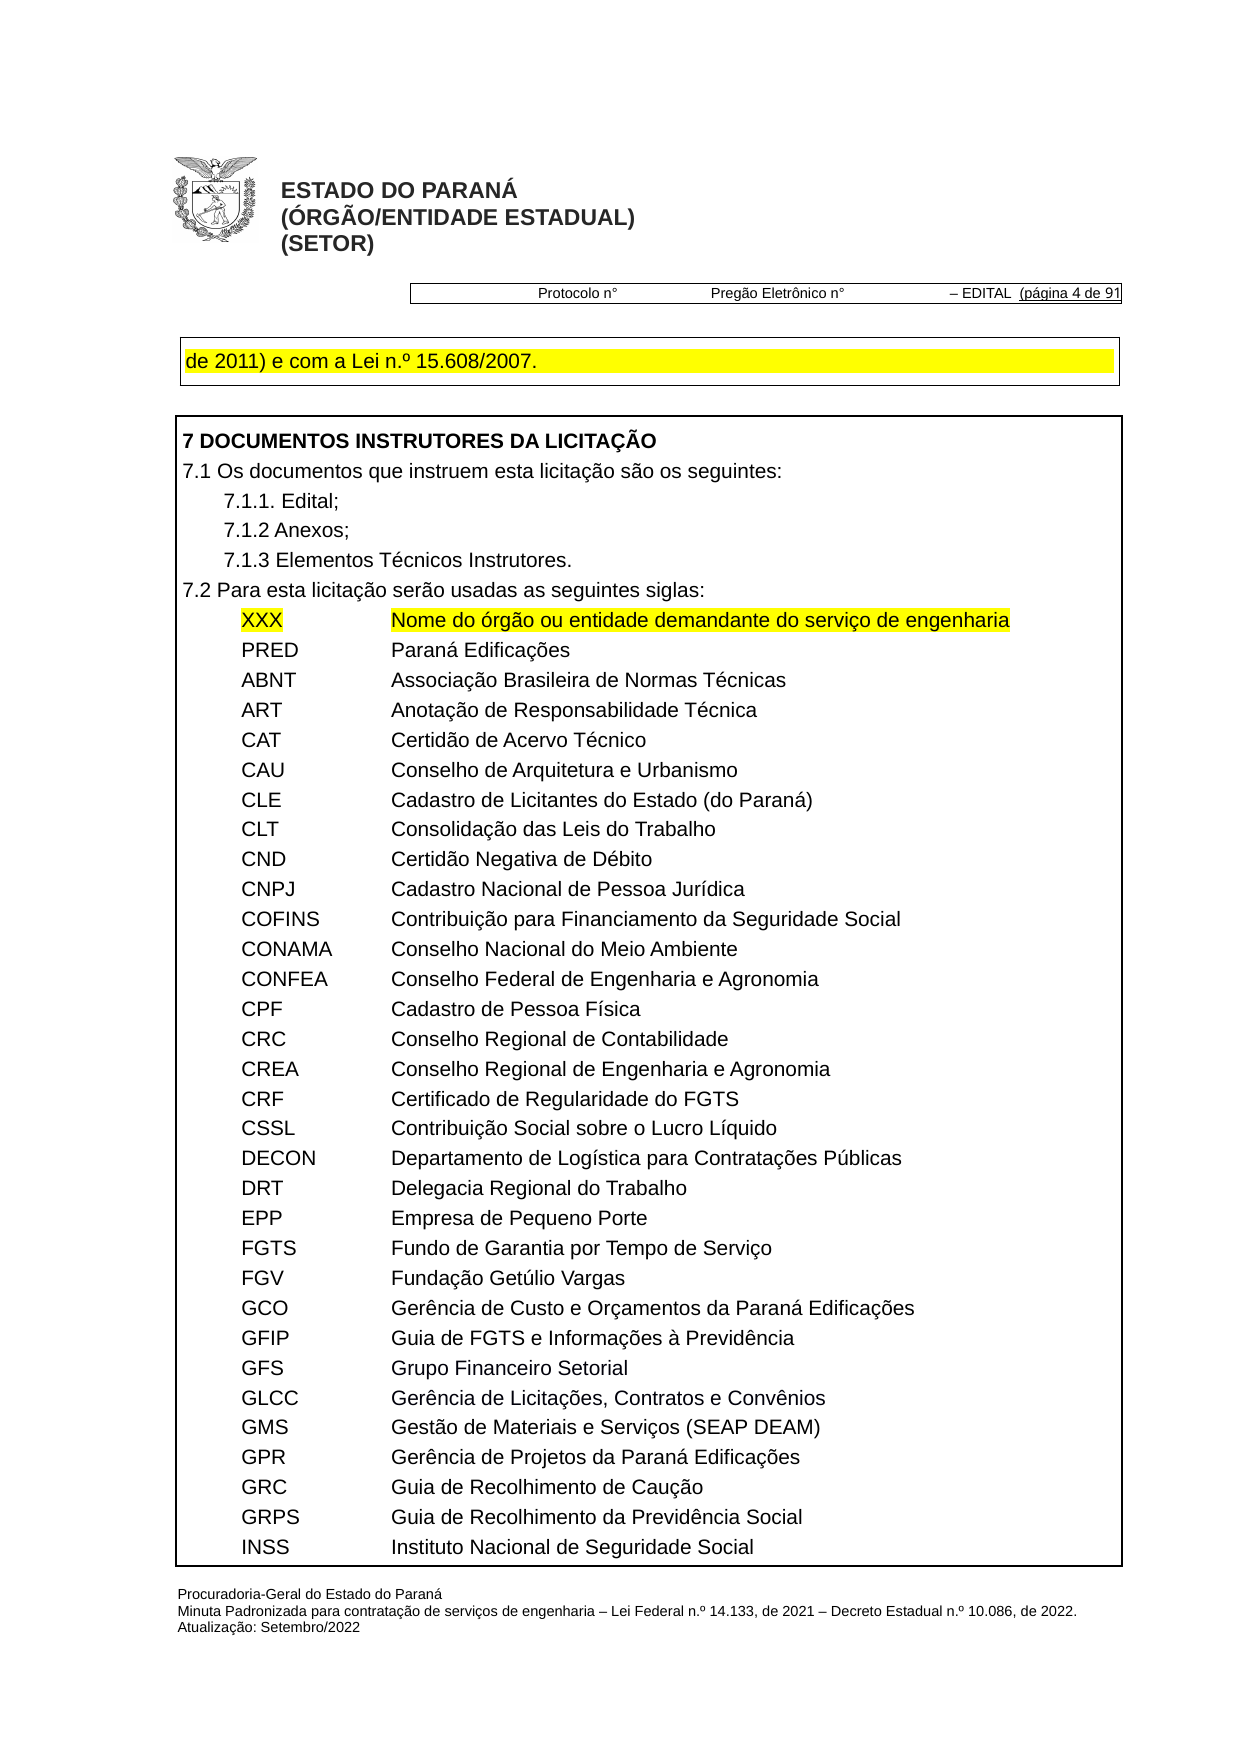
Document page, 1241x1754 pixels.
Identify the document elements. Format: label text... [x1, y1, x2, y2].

table_cell Contribuição para Financiamento da Seguridade Social [391, 901, 1121, 907]
table_cell CNPJ [182, 871, 391, 901]
table_cell FGV [182, 1260, 391, 1290]
table_cell GCO [182, 1290, 391, 1319]
table_cell Conselho Nacional do Meio Ambiente [391, 931, 1121, 937]
table_header XXX [182, 602, 391, 632]
table_cell GPR [182, 1439, 391, 1469]
table_cell Certificado de Regularidade do FGTS [391, 1080, 1121, 1086]
table_cell Cadastro de Pessoa Física [391, 991, 1121, 997]
table_cell CPF [182, 991, 391, 1021]
table_cell CAU [182, 752, 391, 781]
table_cell INSS [182, 1529, 391, 1559]
table_cell ABNT [182, 662, 391, 692]
table_cell Consolidação das Leis do Trabalho [391, 811, 1121, 817]
table_cell Certidão Negativa de Débito [391, 841, 1121, 847]
table_cell Conselho de Arquitetura e Urbanismo [391, 752, 1121, 757]
table_cell FGTS [182, 1230, 391, 1260]
table_cell CAT [182, 722, 391, 752]
table_cell Cadastro Nacional de Pessoa Jurídica [391, 871, 1121, 877]
table_cell DECON [182, 1140, 391, 1170]
table_cell Gerência de Licitações, Contratos e Convênios [391, 1379, 1121, 1385]
table_cell Instituto Nacional de Seguridade Social [391, 1529, 1121, 1535]
table_cell Departamento de Logística para Contratações Públicas [391, 1140, 1121, 1146]
table_header 7 DOCUMENTOS INSTRUTORES DA LICITAÇÃO 7.1 Os documentos que instruem esta licitação são os seguintes: 7.1.1. Edital; 7.1.2 Anexos; 7.1.3 Elementos Técnicos Instrutores. 7.2 Para esta licitação serão usadas as seguintes siglas: 7.3 Definições: 7.3.1 Para esta licitação serão usadas as definições contidas no art. 6.º da Lei Federal n.º 14.133/2021 e no art. 2.º do Decreto Estadual n.º 10.086/2022. [177, 417, 1121, 1564]
table_cell Conselho Regional de Engenharia e Agronomia [391, 1051, 1121, 1056]
table_cell Gerência de Projetos da Paraná Edificações [391, 1439, 1121, 1445]
table_cell Guia de Recolhimento de Caução [391, 1469, 1121, 1475]
table_cell Fundação Getúlio Vargas [391, 1260, 1121, 1266]
table_cell Guia de Recolhimento da Previdência Social [391, 1499, 1121, 1505]
table_cell Conselho Regional de Contabilidade [391, 1021, 1121, 1027]
table_cell GRPS [182, 1499, 391, 1529]
table_cell Delegacia Regional do Trabalho [391, 1170, 1121, 1176]
table_cell CONAMA [182, 931, 391, 961]
table_header de 2011) e com a Lei n.º 15.608/2007. [181, 338, 1119, 384]
table_cell Contribuição Social sobre o Lucro Líquido [391, 1110, 1121, 1116]
table_cell Gerência de Custo e Orçamentos da Paraná Edificações [391, 1290, 1121, 1296]
table_cell Certidão de Acervo Técnico [391, 722, 1121, 728]
table_cell CRC [182, 1021, 391, 1051]
table_cell GRC [182, 1469, 391, 1499]
table_header Nome do órgão ou entidade demandante do serviço de engenharia [391, 602, 1121, 608]
table_cell Grupo Financeiro Setorial [391, 1350, 1121, 1355]
table_cell GLCC [182, 1379, 391, 1409]
table_cell Gestão de Materiais e Serviços (SEAP DEAM) [391, 1409, 1121, 1415]
table_cell EPP [182, 1200, 391, 1230]
table_cell CRF [182, 1080, 391, 1110]
table_cell DRT [182, 1170, 391, 1200]
table_cell CLT [182, 811, 391, 841]
table_cell CSSL [182, 1110, 391, 1140]
table_cell Conselho Federal de Engenharia e Agronomia [391, 961, 1121, 967]
table_cell PRED [182, 632, 391, 662]
table_cell Paraná Edificações [391, 632, 1121, 638]
table_cell CND [182, 841, 391, 871]
table_cell CREA [182, 1051, 391, 1080]
table_cell ART [182, 692, 391, 722]
table_cell Empresa de Pequeno Porte [391, 1200, 1121, 1206]
table_cell Associação Brasileira de Normas Técnicas [391, 662, 1121, 668]
table_cell GMS [182, 1409, 391, 1439]
table_cell COFINS [182, 901, 391, 931]
table_cell CONFEA [182, 961, 391, 991]
table_cell Cadastro de Licitantes do Estado (do Paraná) [391, 781, 1121, 787]
table_cell Fundo de Garantia por Tempo de Serviço [391, 1230, 1121, 1236]
table_cell GFS [182, 1350, 391, 1379]
picture [172, 156, 259, 243]
table_cell Anotação de Responsabilidade Técnica [391, 692, 1121, 698]
table_cell GFIP [182, 1320, 391, 1349]
table_cell Guia de FGTS e Informações à Previdência [391, 1320, 1121, 1326]
table_cell CLE [182, 781, 391, 811]
